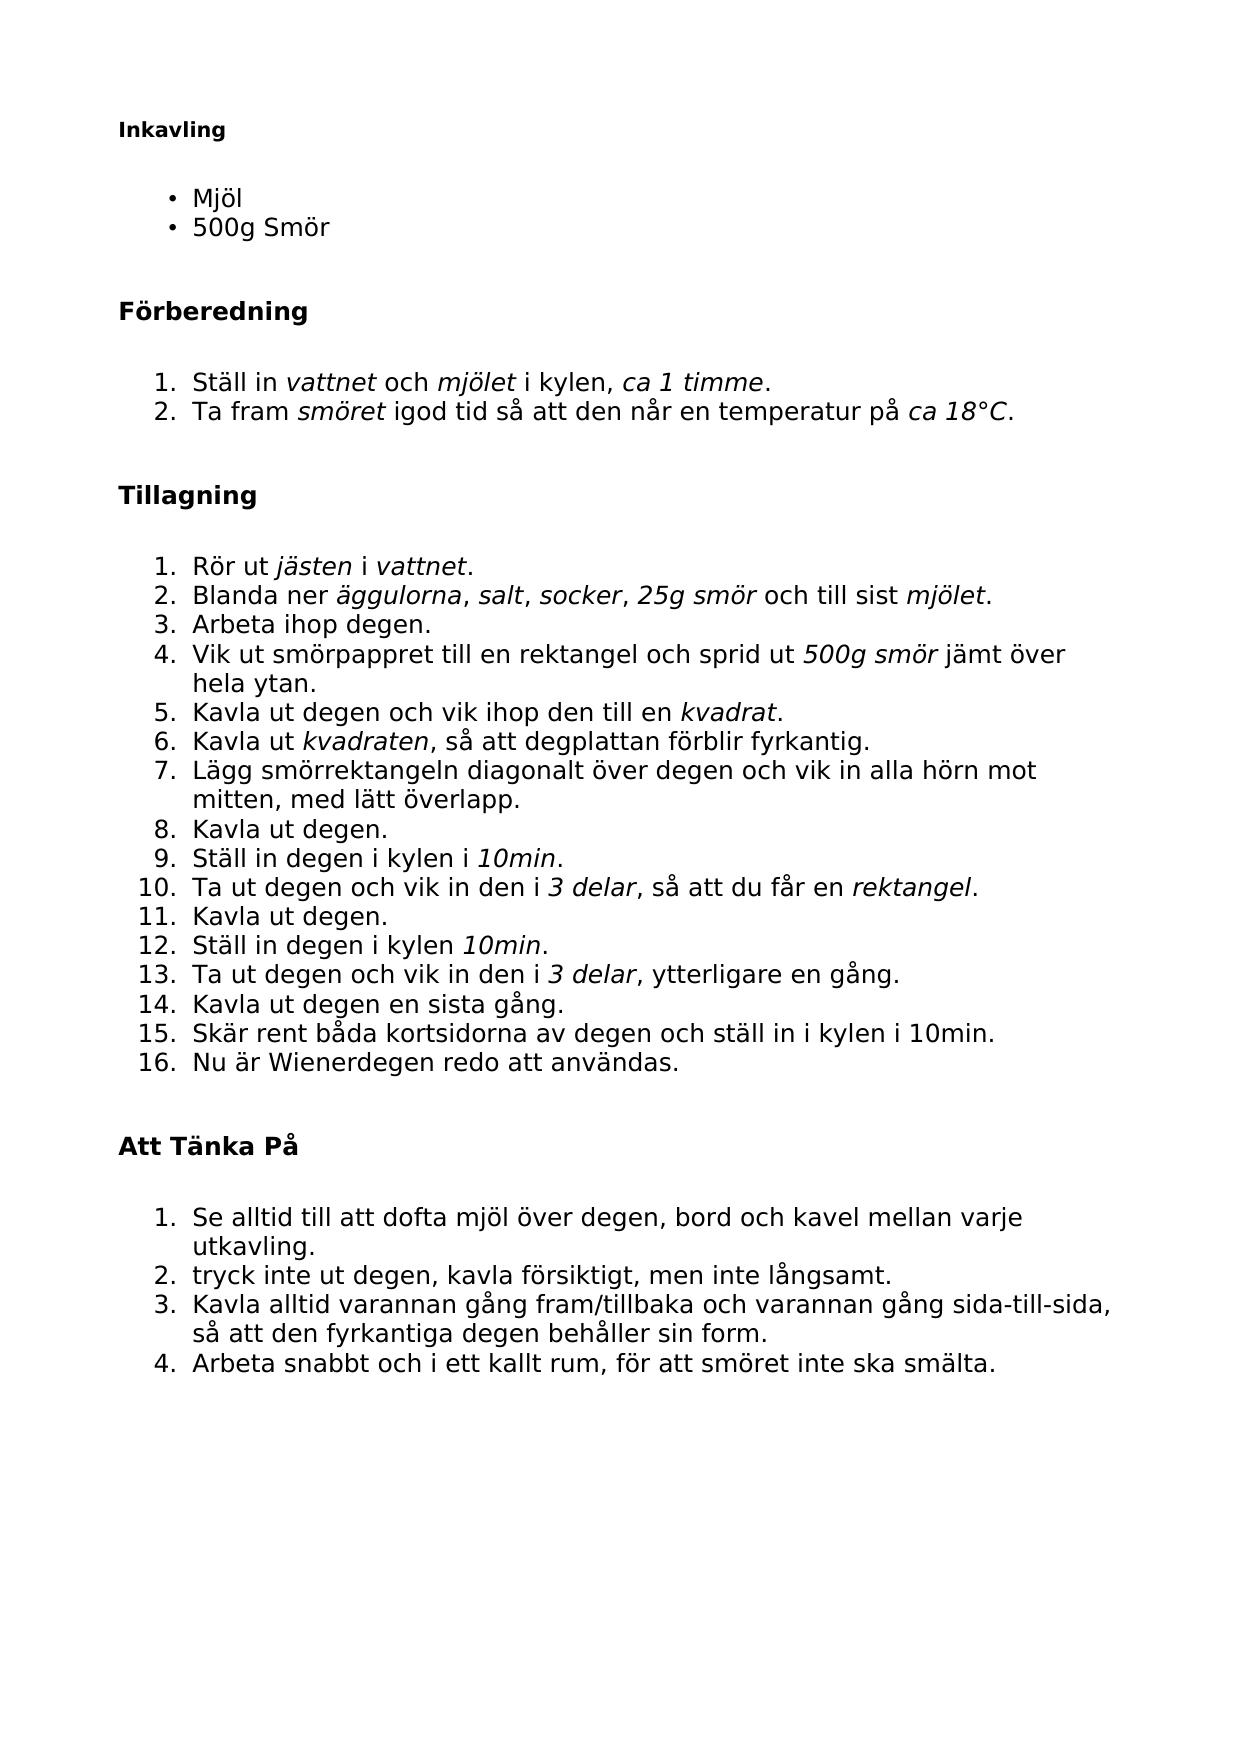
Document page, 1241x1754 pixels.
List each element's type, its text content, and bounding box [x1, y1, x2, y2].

list Ta ut degen och vik in den i 3 delar, ytterligare en gång. [177, 961, 1122, 990]
list Skär rent båda kortsidorna av degen och ställ in i kylen i 10min. [177, 1019, 1122, 1048]
list Nu är Wienerdegen redo att användas. [177, 1048, 1122, 1077]
subtitle Att Tänka På [118, 1132, 1122, 1161]
list 500g Smör [177, 213, 1122, 243]
list Kavla ut kvadraten, så att degplattan förblir fyrkantig. [177, 727, 1122, 756]
list Kavla ut degen. [177, 902, 1122, 931]
list Arbeta ihop degen. [177, 611, 1122, 640]
list tryck inte ut degen, kavla försiktigt, men inte långsamt. [177, 1261, 1122, 1290]
list Rör ut jästen i vattnet. [177, 552, 1122, 581]
list Ställ in degen i kylen i 10min. [177, 844, 1122, 873]
list Mjöl [177, 184, 1122, 213]
subtitle Förberedning [118, 297, 1122, 326]
list Ta fram smöret igod tid så att den når en temperatur på ca 18°C. [177, 397, 1122, 427]
list Arbeta snabbt och i ett kallt rum, för att smöret inte ska smälta. [177, 1349, 1122, 1378]
list Kavla ut degen. [177, 815, 1122, 844]
list Ställ in vattnet och mjölet i kylen, ca 1 timme. [177, 368, 1122, 397]
list Kavla alltid varannan gång fram/tillbaka och varannan gång sida-till-sida, så att den fyrkantiga degen behåller sin form. [177, 1290, 1122, 1349]
list Blanda ner äggulorna, salt, socker, 25g smör och till sist mjölet. [177, 581, 1122, 611]
list Lägg smörrektangeln diagonalt över degen och vik in alla hörn mot mitten, med lätt överlapp. [177, 756, 1122, 815]
list Kavla ut degen och vik ihop den till en kvadrat. [177, 698, 1122, 727]
subtitle Tillagning [118, 481, 1122, 510]
subtitle Inkavling [118, 118, 1122, 142]
list Vik ut smörpappret till en rektangel och sprid ut 500g smör jämt över hela ytan. [177, 640, 1122, 698]
list Se alltid till att dofta mjöl över degen, bord och kavel mellan varje utkavling. [177, 1203, 1122, 1261]
list Ställ in degen i kylen 10min. [177, 931, 1122, 961]
list Kavla ut degen en sista gång. [177, 990, 1122, 1019]
list Ta ut degen och vik in den i 3 delar, så att du får en rektangel. [177, 873, 1122, 902]
